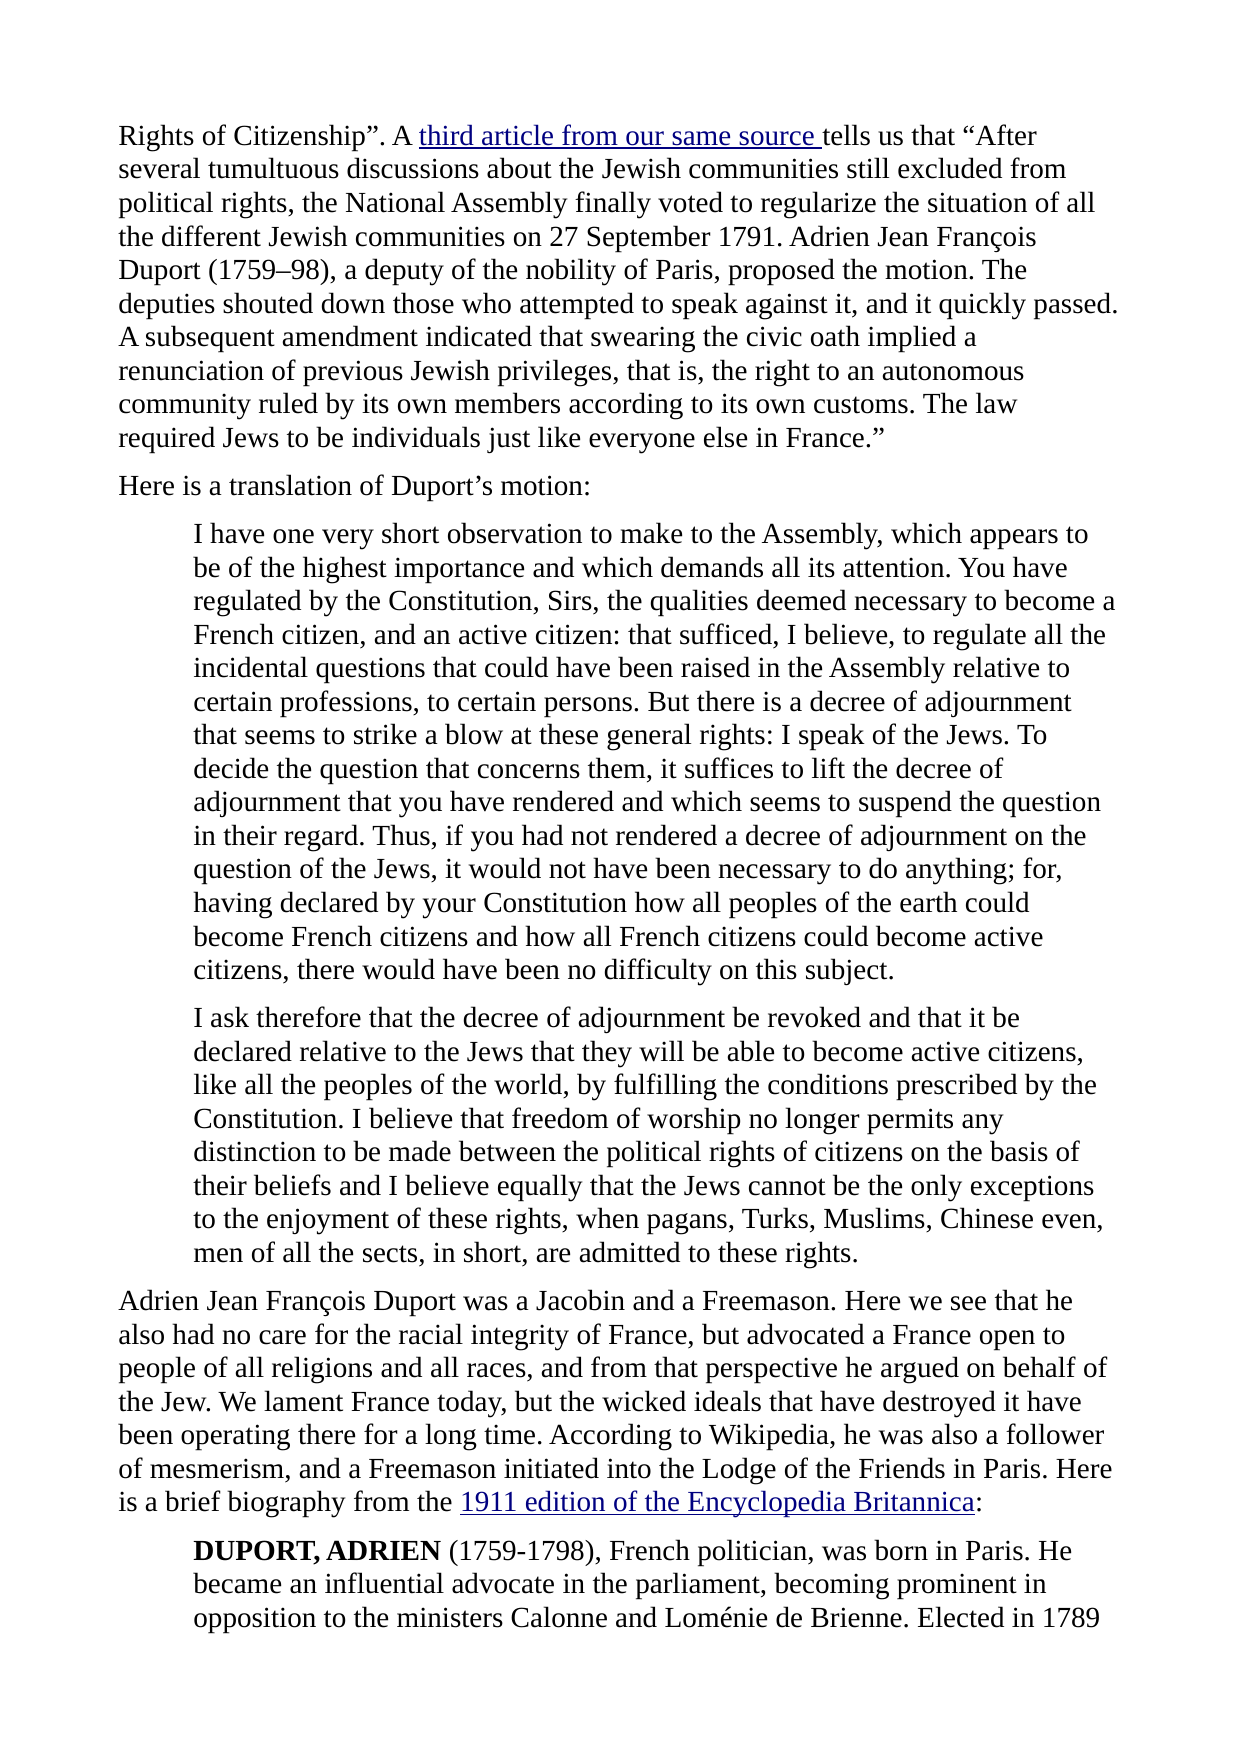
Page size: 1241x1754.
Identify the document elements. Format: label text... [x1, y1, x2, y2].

text I have one very short observation to make to the Assembly, which appears to be of the highest importance and which demands all its attention. You have regulated by the Constitution, Sirs, the qualities deemed necessary to become a French citizen, and an active citizen: that sufficed, I believe, to regulate all the incidental questions that could have been raised in the Assembly relative to certain professions, to certain persons. But there is a decree of adjournment that seems to strike a blow at these general rights: I speak of the Jews. To decide the question that concerns them, it suffices to lift the decree of adjournment that you have rendered and which seems to suspend the question in their regard. Thus, if you had not rendered a decree of adjournment on the question of the Jews, it would not have been necessary to do anything; for, having declared by your Constitution how all peoples of the earth could become French citizens and how all French citizens could become active citizens, there would have been no difficulty on this subject. [193, 516, 1122, 986]
text Here is a translation of Duport’s motion: [118, 468, 1122, 502]
text Adrien Jean François Duport was a Jacobin and a Freemason. Here we see that he also had no care for the racial integrity of France, but advocated a France open to people of all religions and all races, and from that perspective he argued on behalf of the Jew. We lament France today, but the wicked ideals that have destroyed it have been operating there for a long time. According to Wikipedia, he was also a follower of mesmerism, and a Freemason initiated into the Lodge of the Friends in Paris. Here is a brief biography from the 1911 edition of the Encyclopedia Britannica: [118, 1283, 1122, 1518]
text I ask therefore that the decree of adjournment be revoked and that it be declared relative to the Jews that they will be able to become active citizens, like all the peoples of the world, by fulfilling the conditions prescribed by the Constitution. I believe that freedom of worship no longer permits any distinction to be made between the political rights of citizens on the basis of their beliefs and I believe equally that the Jews cannot be the only exceptions to the enjoyment of these rights, when pagans, Turks, Muslims, Chinese even, men of all the sects, in short, are admitted to these rights. [193, 1000, 1122, 1269]
text DUPORT, ADRIEN (1759-1798), French politician, was born in Paris. He became an influential advocate in the parliament, becoming prominent in opposition to the ministers Calonne and Loménie de Brienne. Elected in 1789 [193, 1533, 1122, 1633]
text Rights of Citizenship”. A third article from our same source tells us that “After several tumultuous discussions about the Jewish communities still excluded from political rights, the National Assembly finally voted to regularize the situation of all the different Jewish communities on 27 September 1791. Adrien Jean François Duport (1759–98), a deputy of the nobility of Paris, proposed the motion. The deputies shouted down those who attempted to speak against it, and it quickly passed. A subsequent amendment indicated that swearing the civic oath implied a renunciation of previous Jewish privileges, that is, the right to an autonomous community ruled by its own members according to its own customs. The law required Jews to be individuals just like everyone else in France.” [118, 118, 1122, 453]
